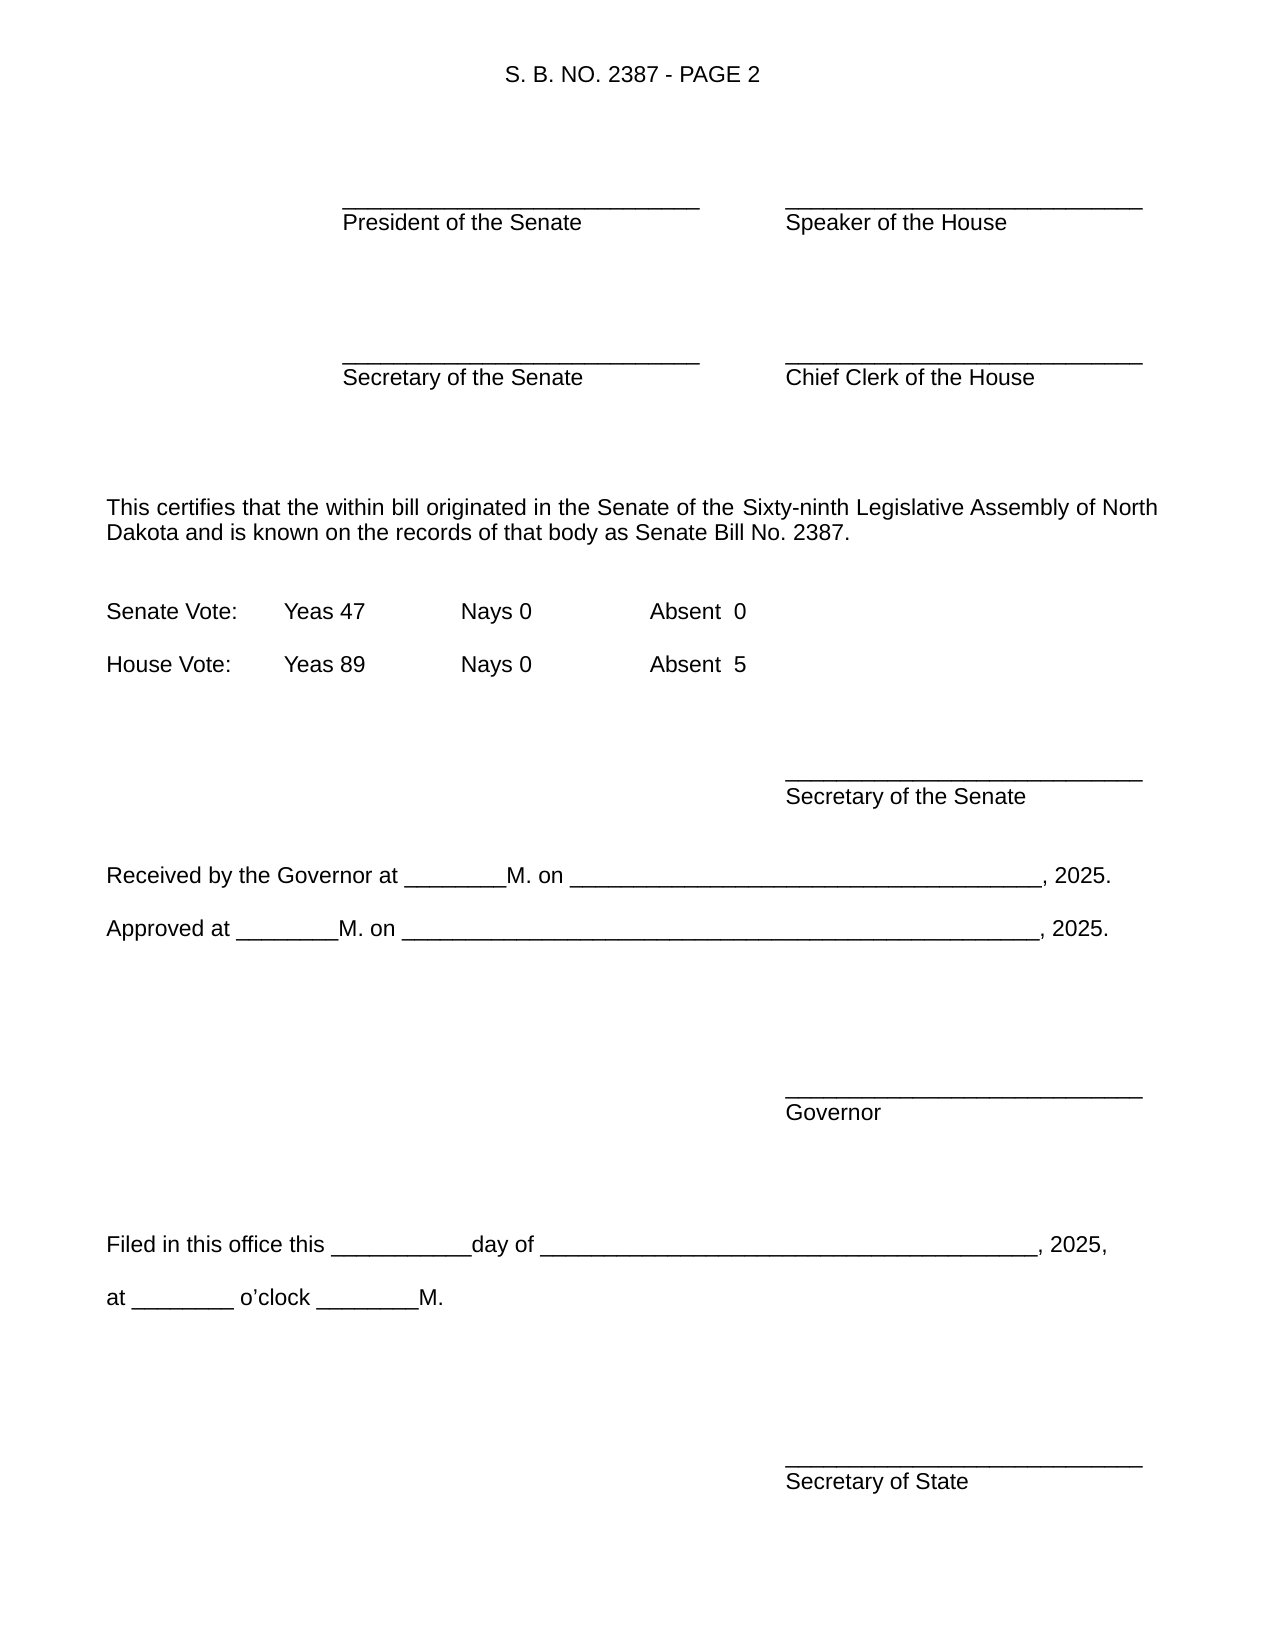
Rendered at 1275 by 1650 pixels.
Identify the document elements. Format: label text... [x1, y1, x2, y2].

text ____________________________ ____________________________ [106, 186, 1158, 211]
text ____________________________ ____________________________ [106, 341, 1158, 366]
text President of the Senate Speaker of the House [106, 211, 1158, 236]
text Received by the Governor at ________M. on _____________________________________, 2025. [106, 862, 1158, 888]
text Secretary of State [106, 1468, 1158, 1494]
text ____________________________ [106, 1073, 1158, 1099]
text Secretary of the Senate Chief Clerk of the House [106, 366, 1158, 391]
text Governor [106, 1099, 1158, 1125]
text ____________________________ [106, 756, 1158, 783]
text ____________________________ [106, 1442, 1158, 1468]
text Senate Vote: Yeas 47 Nays 0 Absent 0 [106, 598, 1158, 625]
text Filed in this office this ___________day of _______________________________________, 2025, [106, 1231, 1158, 1257]
text at ________ o’clock ________M. [106, 1283, 1158, 1310]
text This certifies that the within bill originated in the Senate of the Sixty-ninth Legislative Assembly of North Dakota and is known on the records of that body as Senate Bill No. 2387. [106, 496, 1158, 546]
text House Vote: Yeas 89 Nays 0 Absent 5 [106, 651, 1158, 677]
text Approved at ________M. on __________________________________________________, 2025. [106, 914, 1158, 941]
text Secretary of the Senate [106, 783, 1158, 809]
